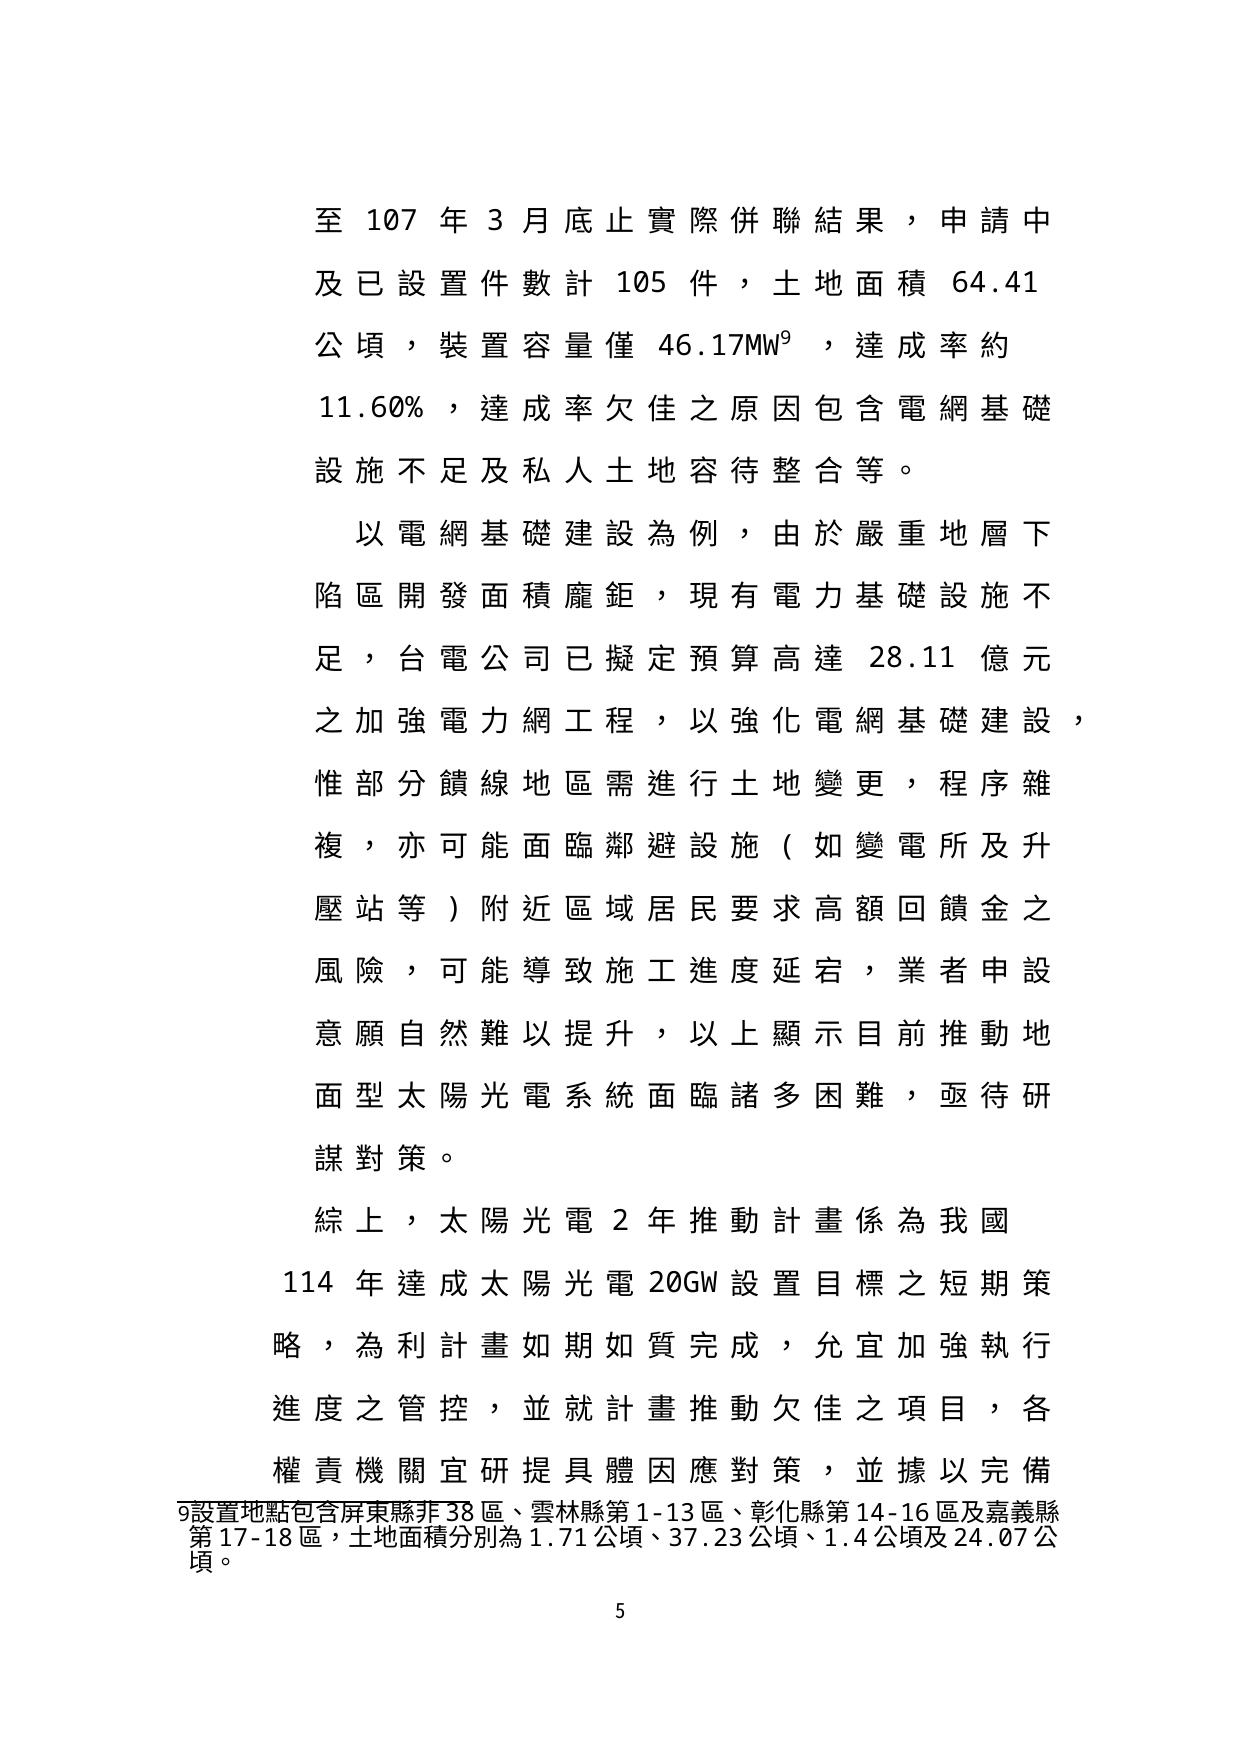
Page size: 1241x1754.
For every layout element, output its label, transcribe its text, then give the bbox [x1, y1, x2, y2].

text 至107年3月底止實際併聯結果，申請中及已設置件數計105件，土地面積64.41公頃，裝置容量僅46.17MW，達成率約11.60%，達成率欠佳之原因包含電網基礎設施不足及私人土地容待整合等。 [271, 177, 1058, 490]
text 設置地點包含屏東縣非38區、雲林縣第1-13區、彰化縣第14-16區及嘉義縣第17-18區，土地面積分別為1.71公頃、37.23公頃、1.4公頃及24.07公頃。 [177, 1502, 1063, 1577]
text 以電網基礎建設為例，由於嚴重地層下陷區開發面積龐鉅，現有電力基礎設施不足，台電公司已擬定預算高達28.11億元之加強電力網工程，以強化電網基礎建設，惟部分饋線地區需進行土地變更，程序雜複，亦可能面臨鄰避設施(如變電所及升壓站等)附近區域居民要求高額回饋金之風險，可能導致施工進度延宕，業者申設意願自然難以提升，以上顯示目前推動地面型太陽光電系統面臨諸多困難，亟待研謀對策。 [271, 490, 1058, 1177]
text 綜上，太陽光電2年推動計畫係為我國114年達成太陽光電20GW設置目標之短期策略，為利計畫如期如質完成，允宜加強執行進度之管控，並就計畫推動欠佳之項目，各權責機關宜研提具體因應對策，並據以完備 [242, 1177, 1058, 1490]
